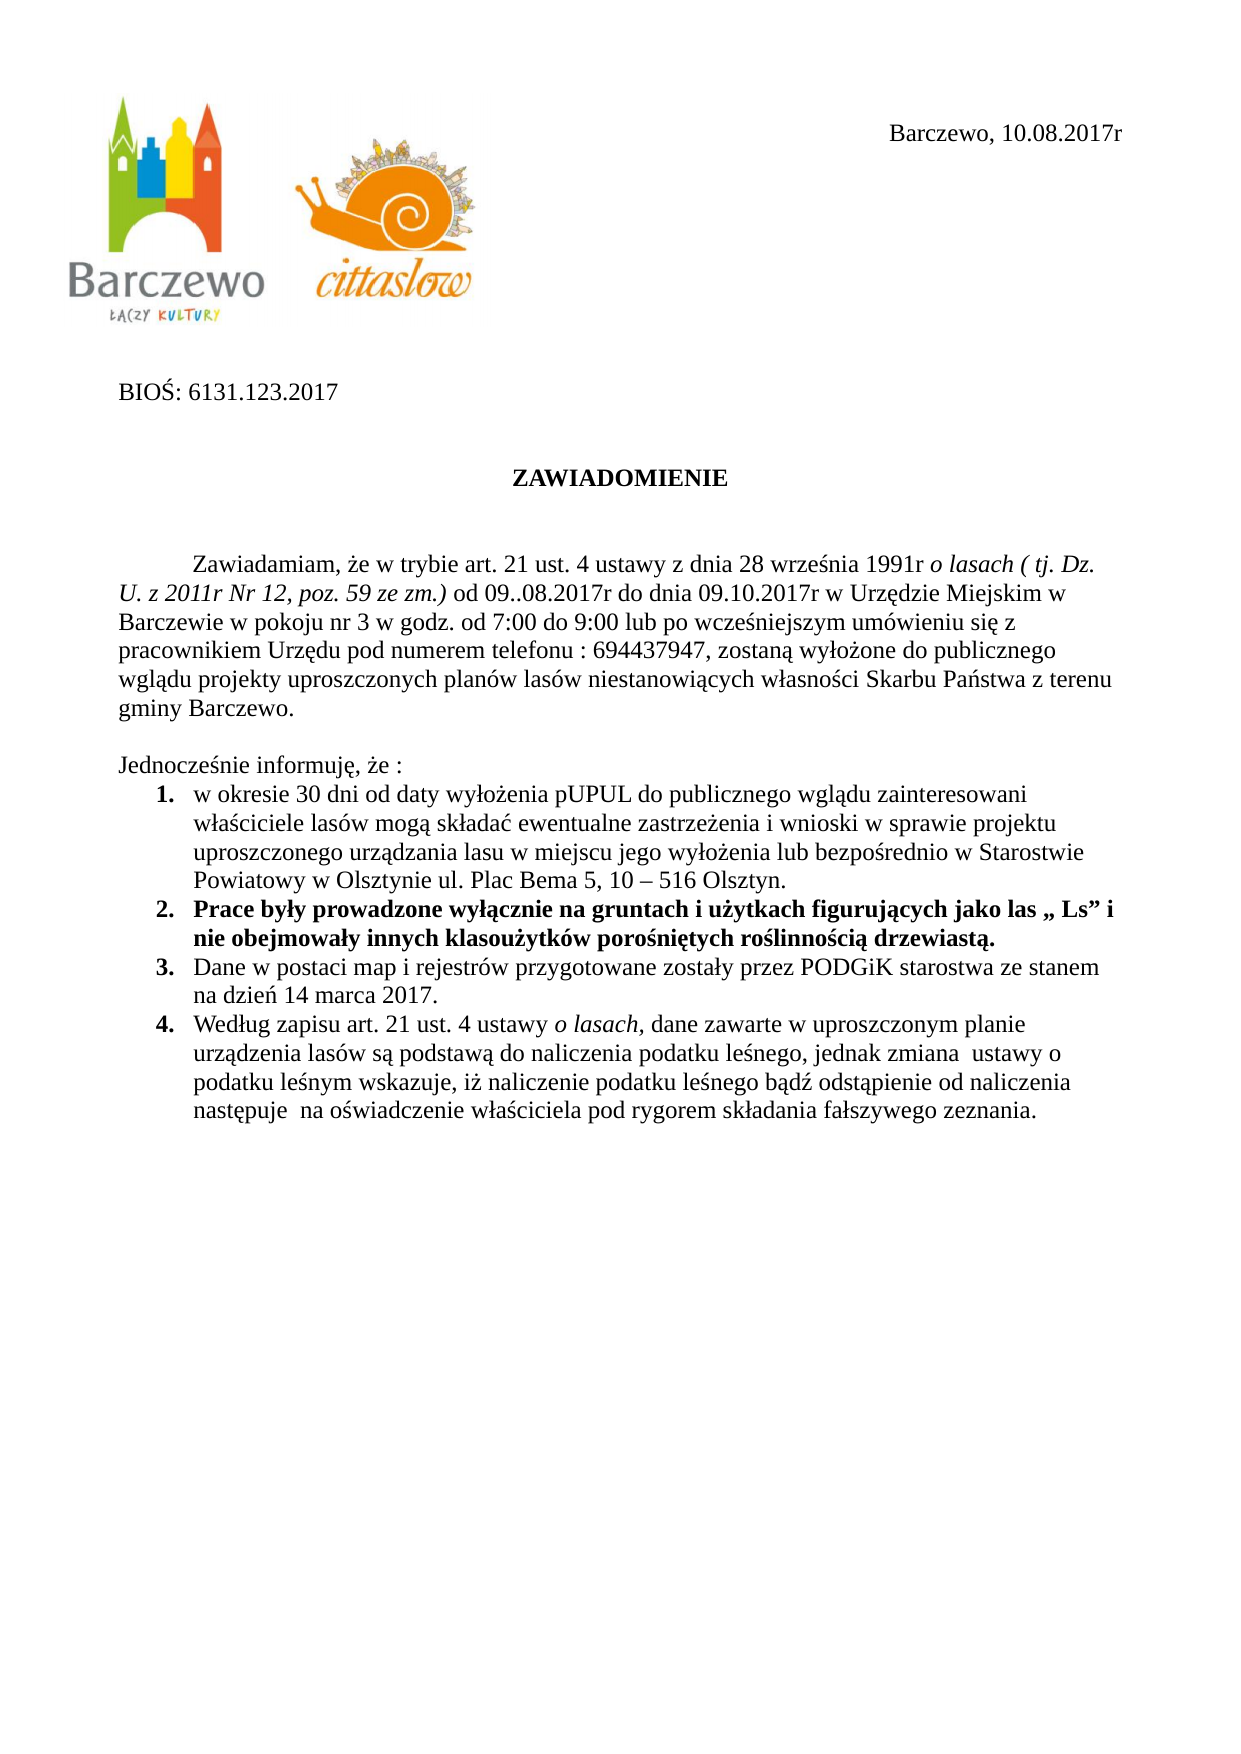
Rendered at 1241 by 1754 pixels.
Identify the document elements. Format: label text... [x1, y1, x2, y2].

list Według zapisu art. 21 ust. 4 ustawy o lasach, dane zawarte w uproszczonym planie urządzenia lasów są podstawą do naliczenia podatku leśnego, jednak zmiana ustawy o podatku leśnym wskazuje, iż naliczenie podatku leśnego bądź odstąpienie od naliczenia następuje na oświadczenie właściciela pod rygorem składania fałszywego zeznania. [156, 1009, 1122, 1124]
text ZAWIADOMIENIE [118, 463, 1122, 492]
list Dane w postaci map i rejestrów przygotowane zostały przez PODGiK starostwa ze stanem na dzień 14 marca 2017. [156, 952, 1122, 1009]
list Prace były prowadzone wyłącznie na gruntach i użytkach figurujących jako las „ Ls” i nie obejmowały innych klasoużytków porośniętych roślinnością drzewiastą. [156, 894, 1122, 952]
list w okresie 30 dni od daty wyłożenia pUPUL do publicznego wglądu zainteresowani właściciele lasów mogą składać ewentualne zastrzeżenia i wnioski w sprawie projektu uproszczonego urządzania lasu w miejscu jego wyłożenia lub bezpośrednio w Starostwie Powiatowy w Olsztynie ul. Plac Bema 5, 10 – 516 Olsztyn. [156, 779, 1122, 894]
text BIOŚ: 6131.123.2017 [118, 377, 1122, 406]
text Barczewo, 10.08.2017r [494, 118, 1122, 147]
text Zawiadamiam, że w trybie art. 21 ust. 4 ustawy z dnia 28 września 1991r o lasach ( tj. Dz. U. z 2011r Nr 12, poz. 59 ze zm.) od 09..08.2017r do dnia 09.10.2017r w Urzędzie Miejskim w Barczewie w pokoju nr 3 w godz. od 7:00 do 9:00 lub po wcześniejszym umówieniu się z pracownikiem Urzędu pod numerem telefonu : 694437947, zostaną wyłożone do publicznego wglądu projekty uproszczonych planów lasów niestanowiących własności Skarbu Państwa z terenu gminy Barczewo. [118, 549, 1122, 722]
text Jednocześnie informuję, że : [118, 751, 1122, 779]
